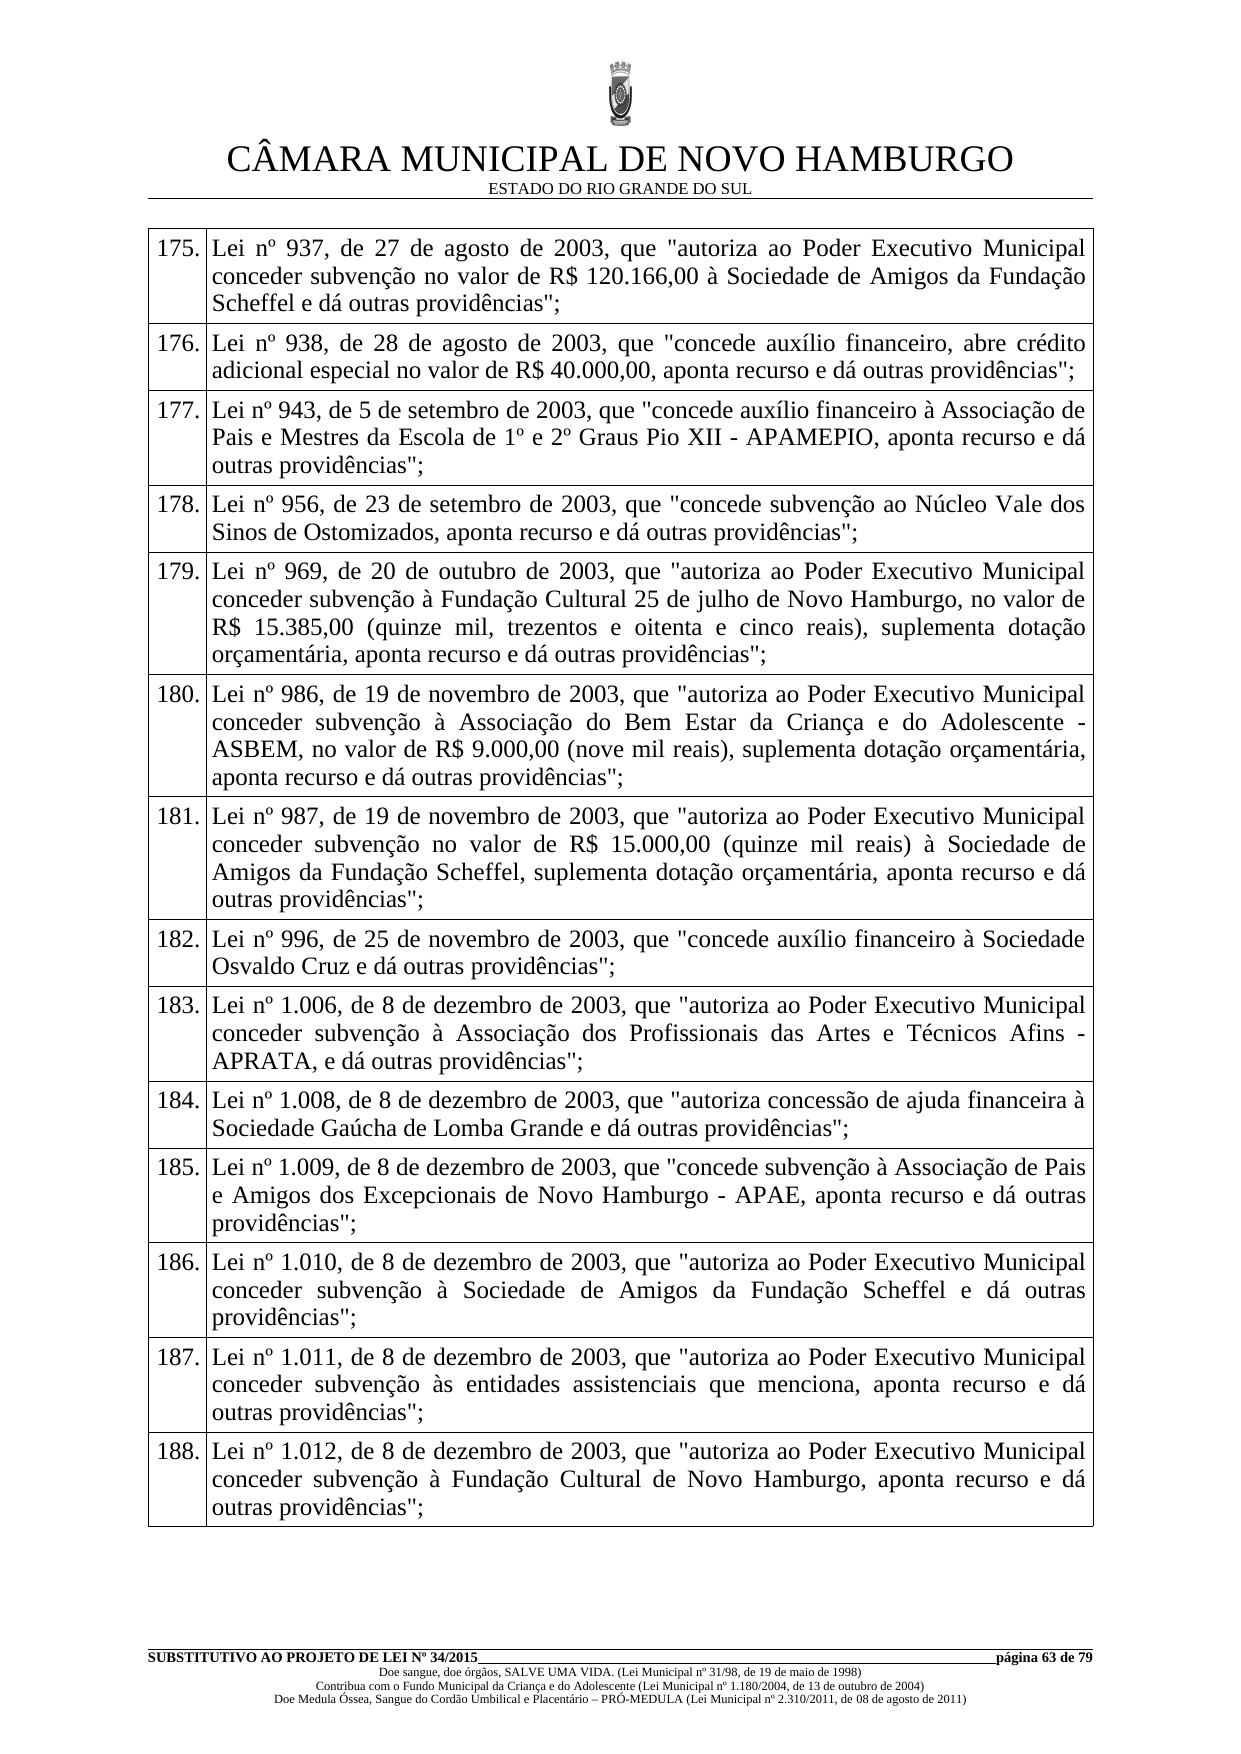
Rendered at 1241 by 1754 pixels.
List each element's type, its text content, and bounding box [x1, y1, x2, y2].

table_cell [149, 391, 206, 485]
table_cell [149, 920, 206, 986]
table_cell Lei nº 986, de 19 de novembro de 2003, que "autoriza ao Poder Executivo Municipal conceder subvenção à Associação do Bem Estar da Criança e do Adolescente - ASBEM, no valor de R$ 9.000,00 (nove mil reais), suplementa dotação orçamentária, aponta recurso e dá outras providências"; [207, 675, 1093, 796]
table_cell Lei nº 943, de 5 de setembro de 2003, que "concede auxílio financeiro à Associação de Pais e Mestres da Escola de 1º e 2º Graus Pio XII - APAMEPIO, aponta recurso e dá outras providências"; [207, 391, 1093, 485]
table_cell [149, 1433, 206, 1526]
table_cell Lei nº 996, de 25 de novembro de 2003, que "concede auxílio financeiro à Sociedade Osvaldo Cruz e dá outras providências"; [207, 920, 1093, 986]
table_cell [149, 1082, 206, 1147]
table_cell Lei nº 937, de 27 de agosto de 2003, que "autoriza ao Poder Executivo Municipal conceder subvenção no valor de R$ 120.166,00 à Sociedade de Amigos da Fundação Scheffel e dá outras providências"; [207, 229, 1093, 323]
table_cell [149, 987, 206, 1081]
table_cell [149, 1149, 206, 1242]
table_cell Lei nº 1.010, de 8 de dezembro de 2003, que "autoriza ao Poder Executivo Municipal conceder subvenção à Sociedade de Amigos da Fundação Scheffel e dá outras providências"; [207, 1243, 1093, 1337]
table_cell Lei nº 1.011, de 8 de dezembro de 2003, que "autoriza ao Poder Executivo Municipal conceder subvenção às entidades assistenciais que menciona, aponta recurso e dá outras providências"; [207, 1338, 1093, 1432]
table_cell Lei nº 956, de 23 de setembro de 2003, que "concede subvenção ao Núcleo Vale dos Sinos de Ostomizados, aponta recurso e dá outras providências"; [207, 486, 1093, 552]
table_cell [149, 553, 206, 674]
table_cell Lei nº 1.006, de 8 de dezembro de 2003, que "autoriza ao Poder Executivo Municipal conceder subvenção à Associação dos Profissionais das Artes e Técnicos Afins - APRATA, e dá outras providências"; [207, 987, 1093, 1081]
table_cell Lei nº 1.008, de 8 de dezembro de 2003, que "autoriza concessão de ajuda financeira à Sociedade Gaúcha de Lomba Grande e dá outras providências"; [207, 1082, 1093, 1147]
table_cell [149, 229, 206, 323]
table_cell [149, 1243, 206, 1337]
table_cell Lei nº 1.009, de 8 de dezembro de 2003, que "concede subvenção à Associação de Pais e Amigos dos Excepcionais de Novo Hamburgo - APAE, aponta recurso e dá outras providências"; [207, 1149, 1093, 1242]
table_cell [149, 486, 206, 552]
table_cell [149, 797, 206, 919]
table_cell [149, 1338, 206, 1432]
table_cell Lei nº 1.012, de 8 de dezembro de 2003, que "autoriza ao Poder Executivo Municipal conceder subvenção à Fundação Cultural de Novo Hamburgo, aponta recurso e dá outras providências"; [207, 1433, 1093, 1526]
table_cell [149, 675, 206, 796]
table_cell Lei nº 987, de 19 de novembro de 2003, que "autoriza ao Poder Executivo Municipal conceder subvenção no valor de R$ 15.000,00 (quinze mil reais) à Sociedade de Amigos da Fundação Scheffel, suplementa dotação orçamentária, aponta recurso e dá outras providências"; [207, 797, 1093, 919]
table_cell [149, 324, 206, 390]
table_cell Lei nº 969, de 20 de outubro de 2003, que "autoriza ao Poder Executivo Municipal conceder subvenção à Fundação Cultural 25 de julho de Novo Hamburgo, no valor de R$ 15.385,00 (quinze mil, trezentos e oitenta e cinco reais), suplementa dotação orçamentária, aponta recurso e dá outras providências"; [207, 553, 1093, 674]
table_cell Lei nº 938, de 28 de agosto de 2003, que "concede auxílio financeiro, abre crédito adicional especial no valor de R$ 40.000,00, aponta recurso e dá outras providências"; [207, 324, 1093, 390]
